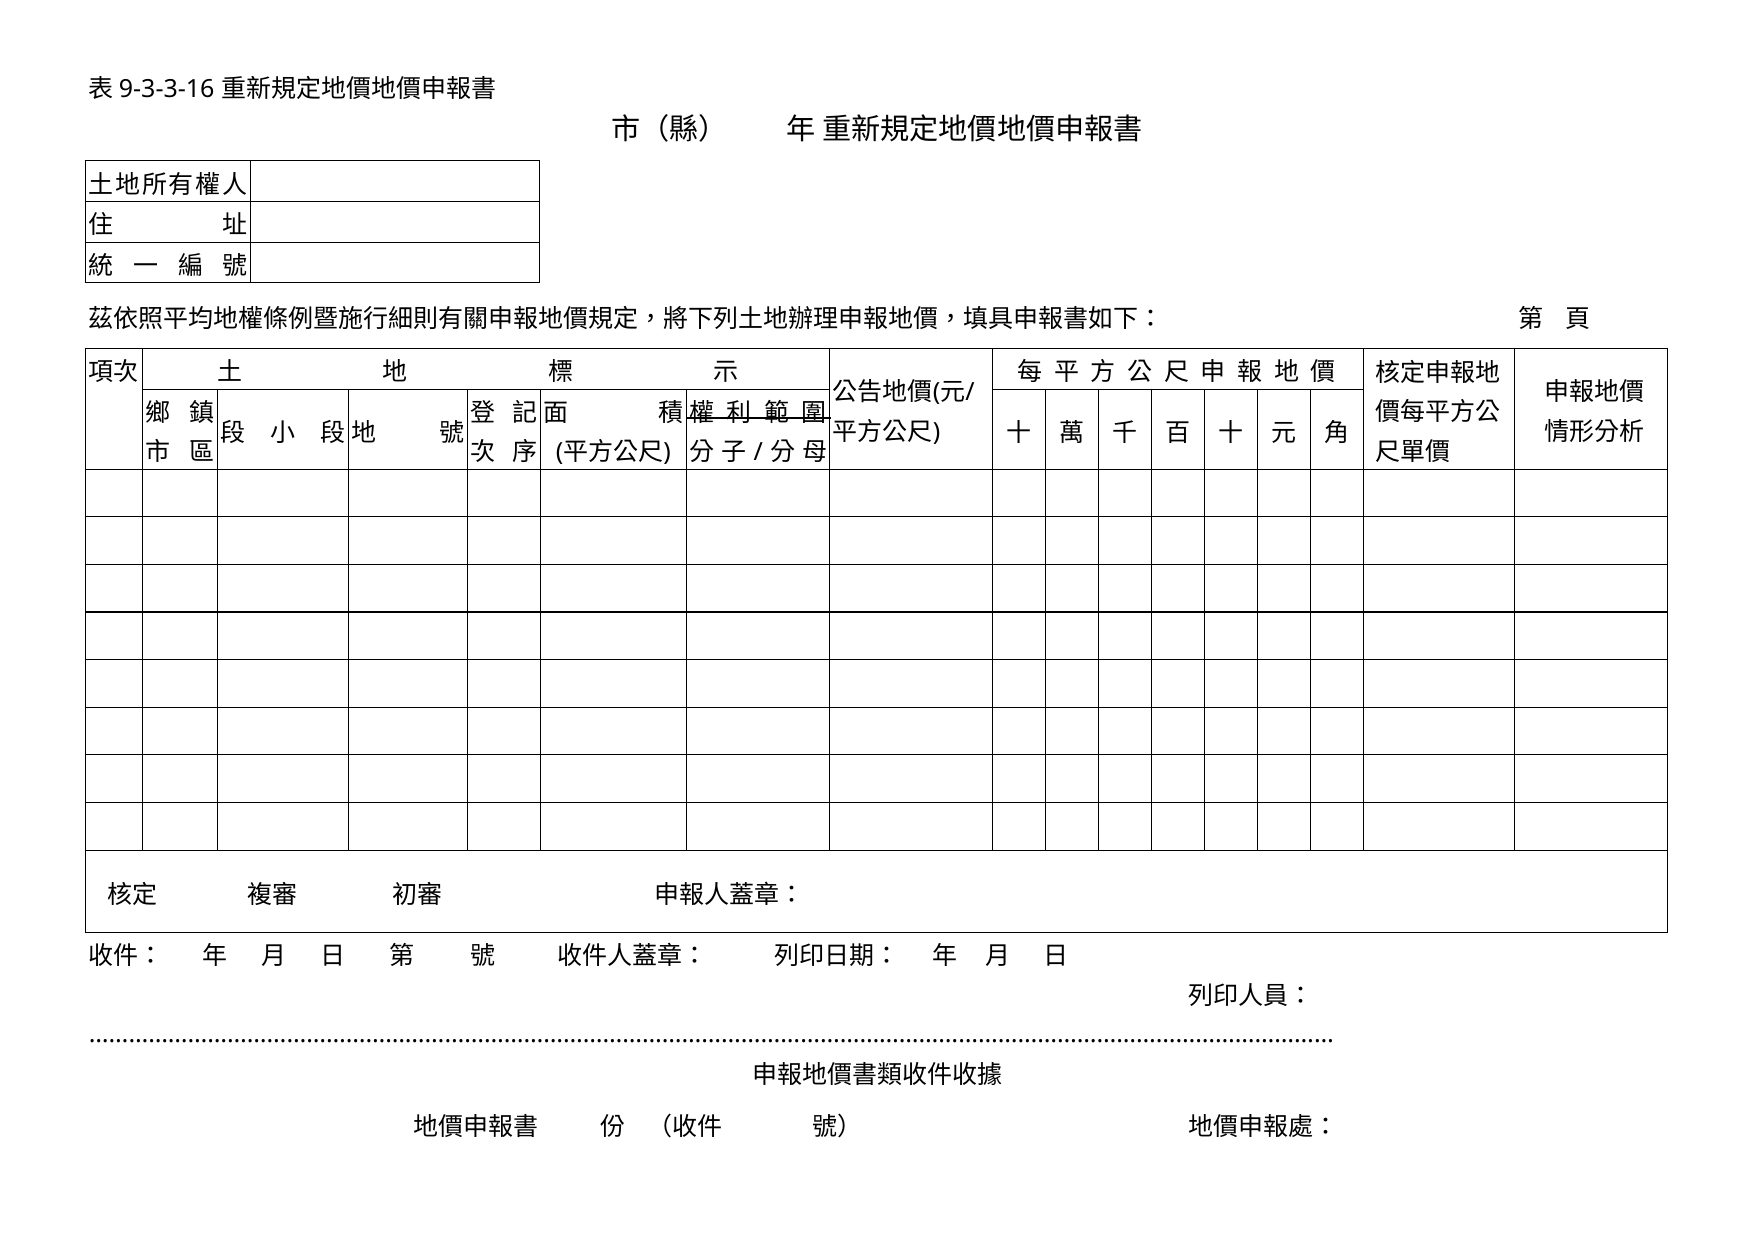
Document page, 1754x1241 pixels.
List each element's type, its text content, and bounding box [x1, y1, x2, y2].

text ……………………………………………………………………………………………………………………………………………………………………… [89, 1012, 1665, 1052]
table_cell [143, 755, 217, 802]
table_header 申報地價 情形分析 [1515, 349, 1667, 469]
table_cell [541, 470, 686, 516]
table_cell 權利範圍 分子/分母 [805, 403, 822, 417]
table_cell [830, 613, 992, 659]
table_cell [1258, 517, 1310, 564]
table_cell [1515, 470, 1667, 516]
table_cell [349, 660, 467, 707]
table_cell [1099, 517, 1151, 564]
table_cell [349, 613, 467, 659]
table_cell [1364, 803, 1514, 849]
table_cell [830, 708, 992, 754]
table_cell [1364, 660, 1514, 707]
table_cell 元 [1258, 390, 1310, 469]
table_cell [143, 565, 217, 611]
table_cell [1311, 803, 1363, 849]
table_cell [1046, 660, 1098, 707]
table_cell 萬 [1046, 390, 1098, 469]
table_cell [218, 755, 348, 802]
table_header 公告地價(元/平方公尺) [830, 349, 992, 469]
table_cell [541, 755, 686, 802]
table_cell [468, 708, 540, 754]
table_cell [86, 803, 142, 849]
table_cell [218, 517, 348, 564]
table_cell [993, 660, 1045, 707]
table_cell 權利範圍 分子/分母 [687, 390, 829, 417]
table_cell [541, 708, 686, 754]
table_cell [349, 708, 467, 754]
table_cell [1099, 470, 1151, 516]
table_cell [143, 613, 217, 659]
table_cell [468, 803, 540, 849]
table_cell [1515, 613, 1667, 659]
table_cell [541, 517, 686, 564]
table_cell [349, 470, 467, 516]
table_cell [143, 803, 217, 849]
table_cell 千 [1099, 390, 1151, 469]
table_cell [1311, 613, 1363, 659]
table_header 核定申報地價每平方公尺單價 [1364, 349, 1514, 469]
table_cell [349, 565, 467, 611]
table_header 土地所有權人 [86, 161, 250, 201]
table_cell [1205, 565, 1257, 611]
table_cell [349, 517, 467, 564]
table_cell [1515, 517, 1667, 564]
table_cell [1258, 803, 1310, 849]
table_cell [1258, 755, 1310, 802]
table_cell [1046, 613, 1098, 659]
table_cell [86, 613, 142, 659]
table_cell [541, 660, 686, 707]
table_cell [143, 708, 217, 754]
table_cell [830, 517, 992, 564]
table_cell [143, 470, 217, 516]
table_cell [1205, 517, 1257, 564]
table_cell [1515, 660, 1667, 707]
table_cell [468, 755, 540, 802]
table_cell 登記次序 [468, 390, 540, 469]
table_cell [1099, 755, 1151, 802]
table_cell [143, 660, 217, 707]
table_cell [1099, 613, 1151, 659]
text 列印人員： [89, 972, 1665, 1012]
table_cell [1152, 613, 1204, 659]
table_cell [687, 803, 829, 849]
table_cell [993, 470, 1045, 516]
table_cell [1099, 803, 1151, 849]
table_cell [86, 517, 142, 564]
table_cell [993, 708, 1045, 754]
table_cell [687, 565, 829, 611]
table_cell [830, 755, 992, 802]
table_cell [1311, 708, 1363, 754]
table_cell [1258, 613, 1310, 659]
table_cell [349, 755, 467, 802]
table_cell [1205, 470, 1257, 516]
table_cell [218, 708, 348, 754]
text 市（縣） 年 重新規定地價地價申報書 [89, 106, 1665, 148]
table_cell [468, 613, 540, 659]
table_cell [687, 755, 829, 802]
table_cell [687, 613, 829, 659]
table_cell [218, 660, 348, 707]
table_cell [1152, 803, 1204, 849]
table_cell [1152, 470, 1204, 516]
table_cell [349, 803, 467, 849]
table_cell [830, 565, 992, 611]
table_cell [143, 517, 217, 564]
table_cell [1364, 565, 1514, 611]
table_cell [1205, 708, 1257, 754]
table_cell [468, 517, 540, 564]
table_cell 十 [1205, 390, 1257, 469]
table_cell [1515, 803, 1667, 849]
table_cell 權利範圍 分子/分母 [687, 419, 829, 469]
text 申報地價書類收件收據 [89, 1052, 1665, 1091]
table_cell [1099, 708, 1151, 754]
table_cell 住址 [86, 202, 250, 242]
table_cell [541, 803, 686, 849]
table_cell [993, 755, 1045, 802]
table_cell [1099, 660, 1151, 707]
table_cell [1258, 470, 1310, 516]
table_cell [993, 803, 1045, 849]
table_cell [1152, 565, 1204, 611]
table_header 每平方公尺申報地價 [993, 349, 1363, 388]
table_header 土地標示 [143, 349, 829, 388]
table_cell [1046, 803, 1098, 849]
table_cell [830, 803, 992, 849]
table_cell 面積 (平方公尺) [541, 390, 686, 469]
text 地價申報書 份 （收件 號） 地價申報處： [89, 1104, 1665, 1143]
table_cell 核定 複審 初審 申報人蓋章： [86, 851, 1667, 932]
table_cell [218, 470, 348, 516]
table_cell [1046, 755, 1098, 802]
table_cell [1152, 660, 1204, 707]
table_cell 百 [1152, 390, 1204, 469]
table_cell [1046, 708, 1098, 754]
table_cell [687, 517, 829, 564]
table_cell [1258, 565, 1310, 611]
table_cell [1258, 708, 1310, 754]
table_cell [1515, 565, 1667, 611]
table_header [251, 161, 539, 201]
table_cell 段小段 [218, 390, 348, 469]
table_cell 統一編號 [86, 243, 250, 282]
table_cell [1311, 660, 1363, 707]
table_cell [468, 470, 540, 516]
table_cell [1311, 517, 1363, 564]
table_cell [1311, 565, 1363, 611]
table_cell [86, 660, 142, 707]
table_cell 十 [993, 390, 1045, 469]
table_cell [468, 565, 540, 611]
table_cell [86, 708, 142, 754]
table_cell [541, 565, 686, 611]
text 收件： 年 月 日 第 號 收件人蓋章： 列印日期： 年 月 日 [89, 933, 1665, 972]
table_cell [468, 660, 540, 707]
table_cell [1046, 517, 1098, 564]
table_cell [1205, 755, 1257, 802]
table_cell [1205, 803, 1257, 849]
table_cell [687, 708, 829, 754]
table_cell [218, 565, 348, 611]
table_cell [1364, 755, 1514, 802]
table_cell [218, 803, 348, 849]
table_cell [1311, 470, 1363, 516]
table_cell [830, 470, 992, 516]
table_cell [251, 243, 539, 282]
table_cell 地號 [349, 390, 467, 469]
table_cell [1046, 470, 1098, 516]
table_cell [1364, 708, 1514, 754]
table_cell [1364, 613, 1514, 659]
table_cell [993, 517, 1045, 564]
table_cell 角 [1311, 390, 1363, 469]
table_cell [86, 755, 142, 802]
table_cell [1205, 660, 1257, 707]
text 茲依照平均地權條例暨施行細則有關申報地價規定，將下列土地辦理申報地價，填具申報書如下： 第 頁 [89, 296, 1665, 335]
table_header 項次 [86, 349, 142, 469]
table_cell [687, 470, 829, 516]
table_cell [1099, 565, 1151, 611]
table_cell [251, 202, 539, 242]
table_cell [86, 565, 142, 611]
table_cell [218, 613, 348, 659]
table_cell [1364, 470, 1514, 516]
table_cell [1311, 755, 1363, 802]
table_cell [1205, 613, 1257, 659]
table_cell [993, 565, 1045, 611]
table_cell [993, 613, 1045, 659]
table_cell 鄉鎮 市區 [143, 390, 217, 469]
table_cell [1046, 565, 1098, 611]
table_cell [687, 660, 829, 707]
table_cell [1152, 708, 1204, 754]
table_cell [1152, 755, 1204, 802]
table_cell [541, 613, 686, 659]
table_cell [1152, 517, 1204, 564]
table_cell [1258, 660, 1310, 707]
text 表9-3-3-16 重新規定地價地價申報書 [89, 66, 1665, 106]
table_cell [1515, 708, 1667, 754]
table_cell [1515, 755, 1667, 802]
table_cell [86, 470, 142, 516]
table_cell [1364, 517, 1514, 564]
table_cell [830, 660, 992, 707]
